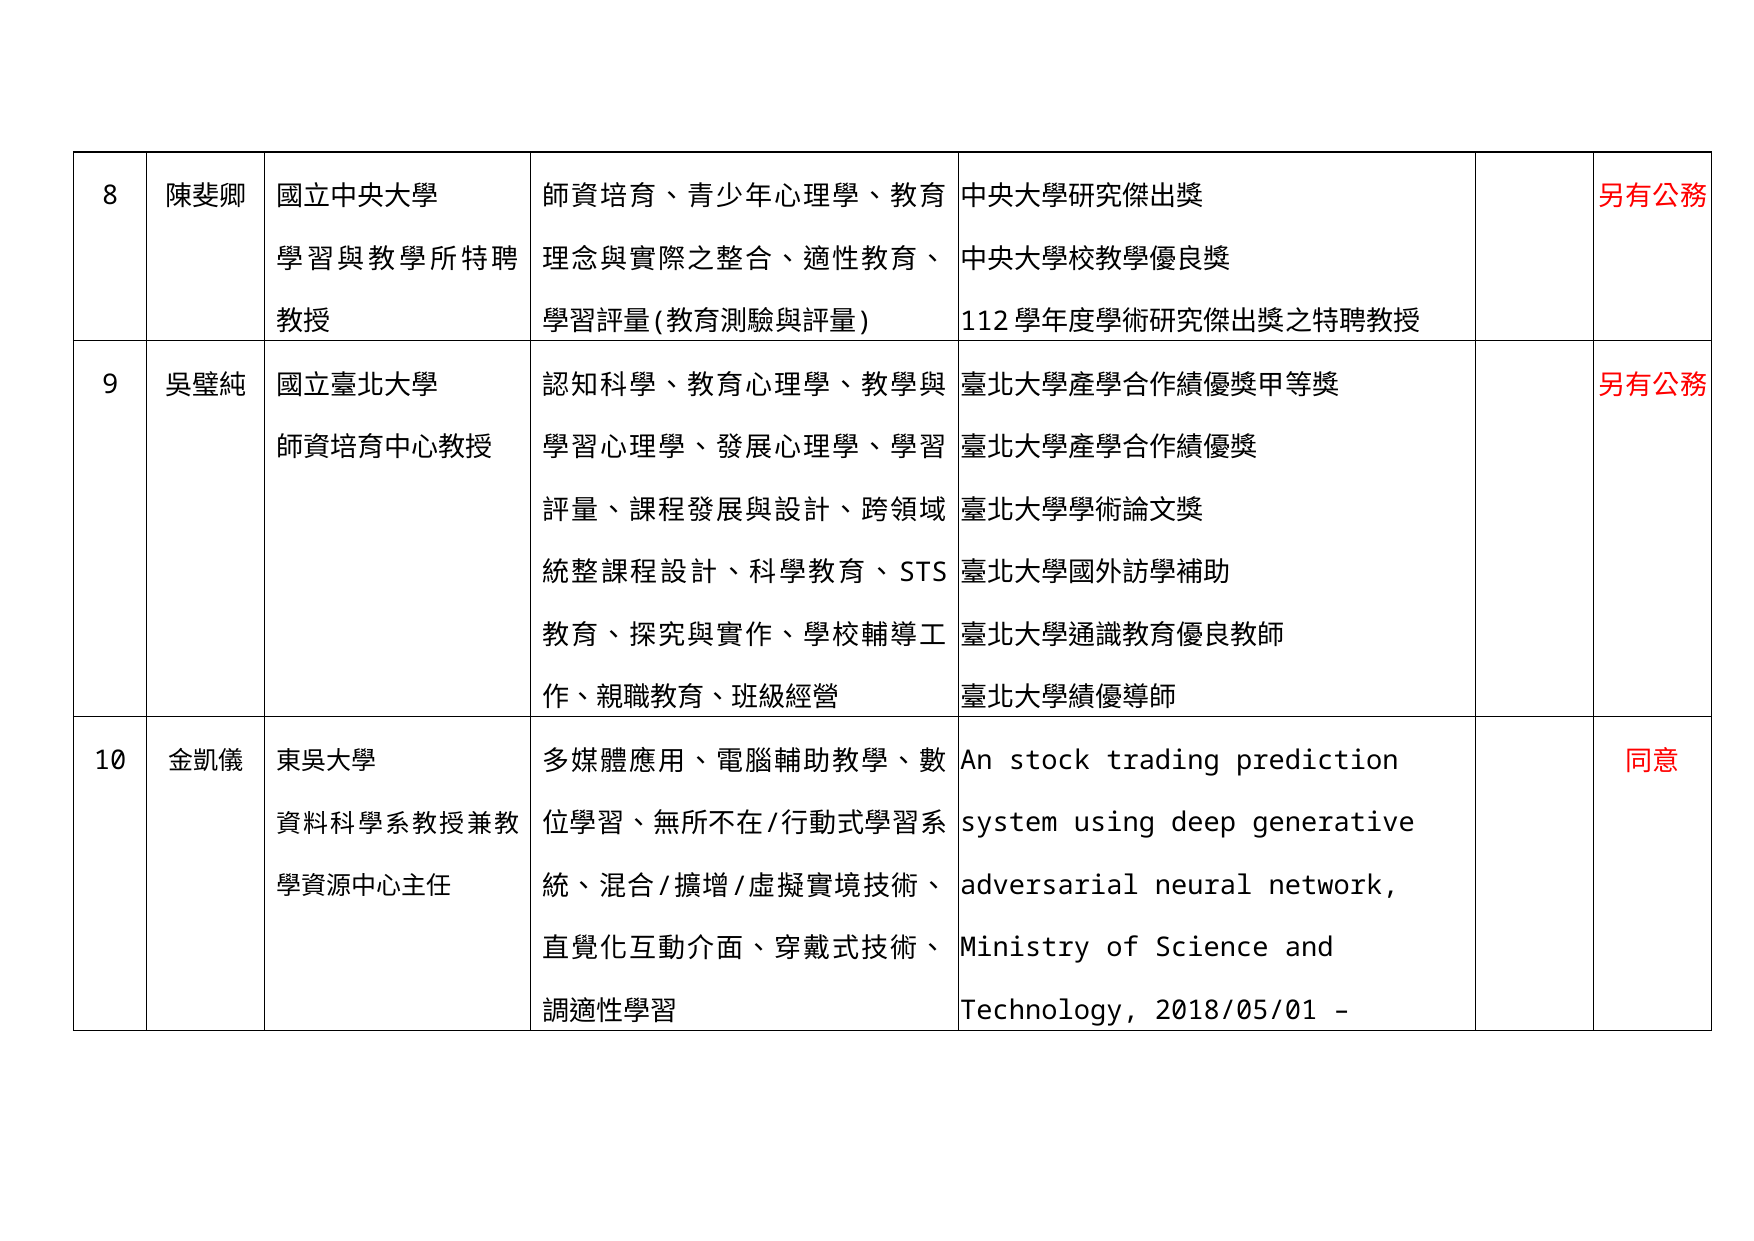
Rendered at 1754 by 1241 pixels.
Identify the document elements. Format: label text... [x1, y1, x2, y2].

table_cell 9 [74, 341, 146, 716]
table_cell 同意 [1594, 717, 1711, 1029]
table_cell 另有公務 [1594, 341, 1711, 716]
table_cell 認知科學、教育心理學、教學與學習心理學、發展心理學、學習評量、課程發展與設計、跨領域統整課程設計、科學教育、STS教育、探究與實作、學校輔導工作、親職教育、班級經營 [531, 341, 958, 716]
table_cell 師資培育、青少年心理學、教育理念與實際之整合、適性教育、學習評量(教育測驗與評量) [531, 153, 958, 340]
table_cell 陳斐卿 [147, 153, 264, 340]
table_cell [1476, 717, 1593, 1029]
table_cell 另有公務 [1594, 153, 1711, 340]
table_cell 8 [74, 153, 146, 340]
table_cell 國立中央大學 學習與教學所特聘教授 [265, 153, 530, 340]
table_cell [1476, 341, 1593, 716]
table_cell 中央大學研究傑出獎 中央大學校教學優良獎 112學年度學術研究傑出獎之特聘教授 [959, 153, 1475, 340]
table_cell 10 [74, 717, 146, 1029]
table_cell 東吳大學 資料科學系教授兼教學資源中心主任 [265, 717, 530, 1029]
table_cell 臺北大學產學合作績優獎甲等獎 臺北大學產學合作績優獎 臺北大學學術論文獎 臺北大學國外訪學補助 臺北大學通識教育優良教師 臺北大學績優導師 [959, 341, 1475, 716]
table_cell 多媒體應用、電腦輔助教學、數位學習、無所不在/行動式學習系統、混合/擴增/虛擬實境技術、直覺化互動介面、穿戴式技術、調適性學習 [531, 717, 958, 1029]
table_cell 國立臺北大學 師資培育中心教授 [265, 341, 530, 716]
table_cell 吳璧純 [147, 341, 264, 716]
table_cell [1476, 153, 1593, 340]
table_cell An stock trading prediction system using deep generative adversarial neural network, Ministry of Science and Technology, 2018/05/01 – [959, 717, 1475, 1029]
table_cell 金凱儀 [147, 717, 264, 1029]
